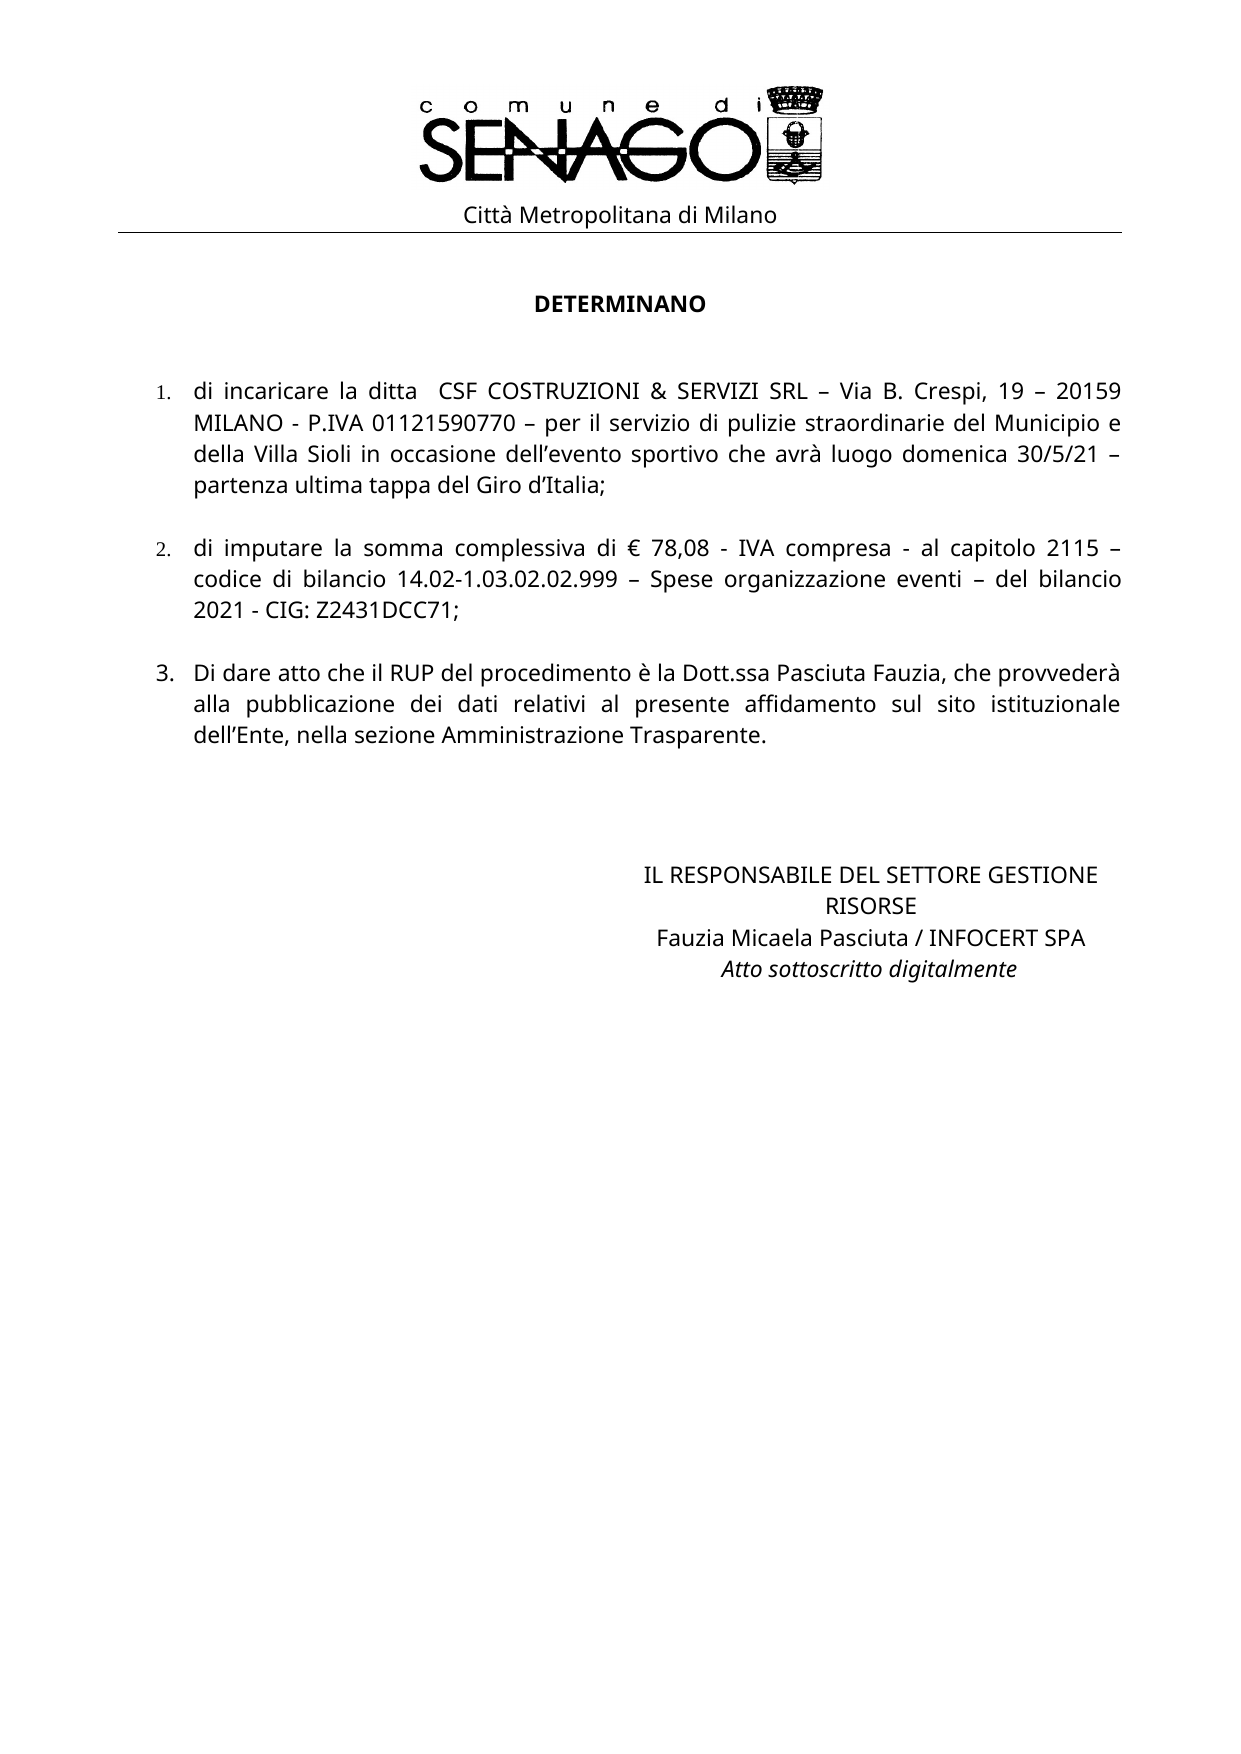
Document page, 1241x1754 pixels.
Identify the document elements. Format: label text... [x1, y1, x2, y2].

table_header [107, 859, 616, 921]
text DETERMINANO [118, 288, 1122, 319]
picture [411, 84, 830, 190]
table_cell [107, 953, 616, 984]
table_cell Fauzia Micaela Pasciuta / INFOCERT SPA [616, 921, 1125, 953]
list di imputare la somma complessiva di € 78,08 - IVA compresa - al capitolo 2115 – codice di bilancio 14.02-1.03.02.02.999 – Spese organizzazione eventi – del bilancio 2021 - CIG: Z2431DCC71; [156, 531, 1122, 625]
list di incaricare la ditta CSF COSTRUZIONI & SERVIZI SRL – Via B. Crespi, 19 – 20159 MILANO - P.IVA 01121590770 – per il servizio di pulizie straordinarie del Municipio e della Villa Sioli in occasione dell’evento sportivo che avrà luogo domenica 30/5/21 – partenza ultima tappa del Giro d’Italia; [156, 375, 1122, 500]
list Di dare atto che il RUP del procedimento è la Dott.ssa Pasciuta Fauzia, che provvederà alla pubblicazione dei dati relativi al presente affidamento sul sito istituzionale dell’Ente, nella sezione Amministrazione Trasparente. [156, 656, 1122, 750]
table_header IL RESPONSABILE DEL SETTORE GESTIONE RISORSE [616, 859, 1125, 921]
table_cell [107, 921, 616, 953]
table_cell Atto sottoscritto digitalmente [616, 953, 1125, 984]
